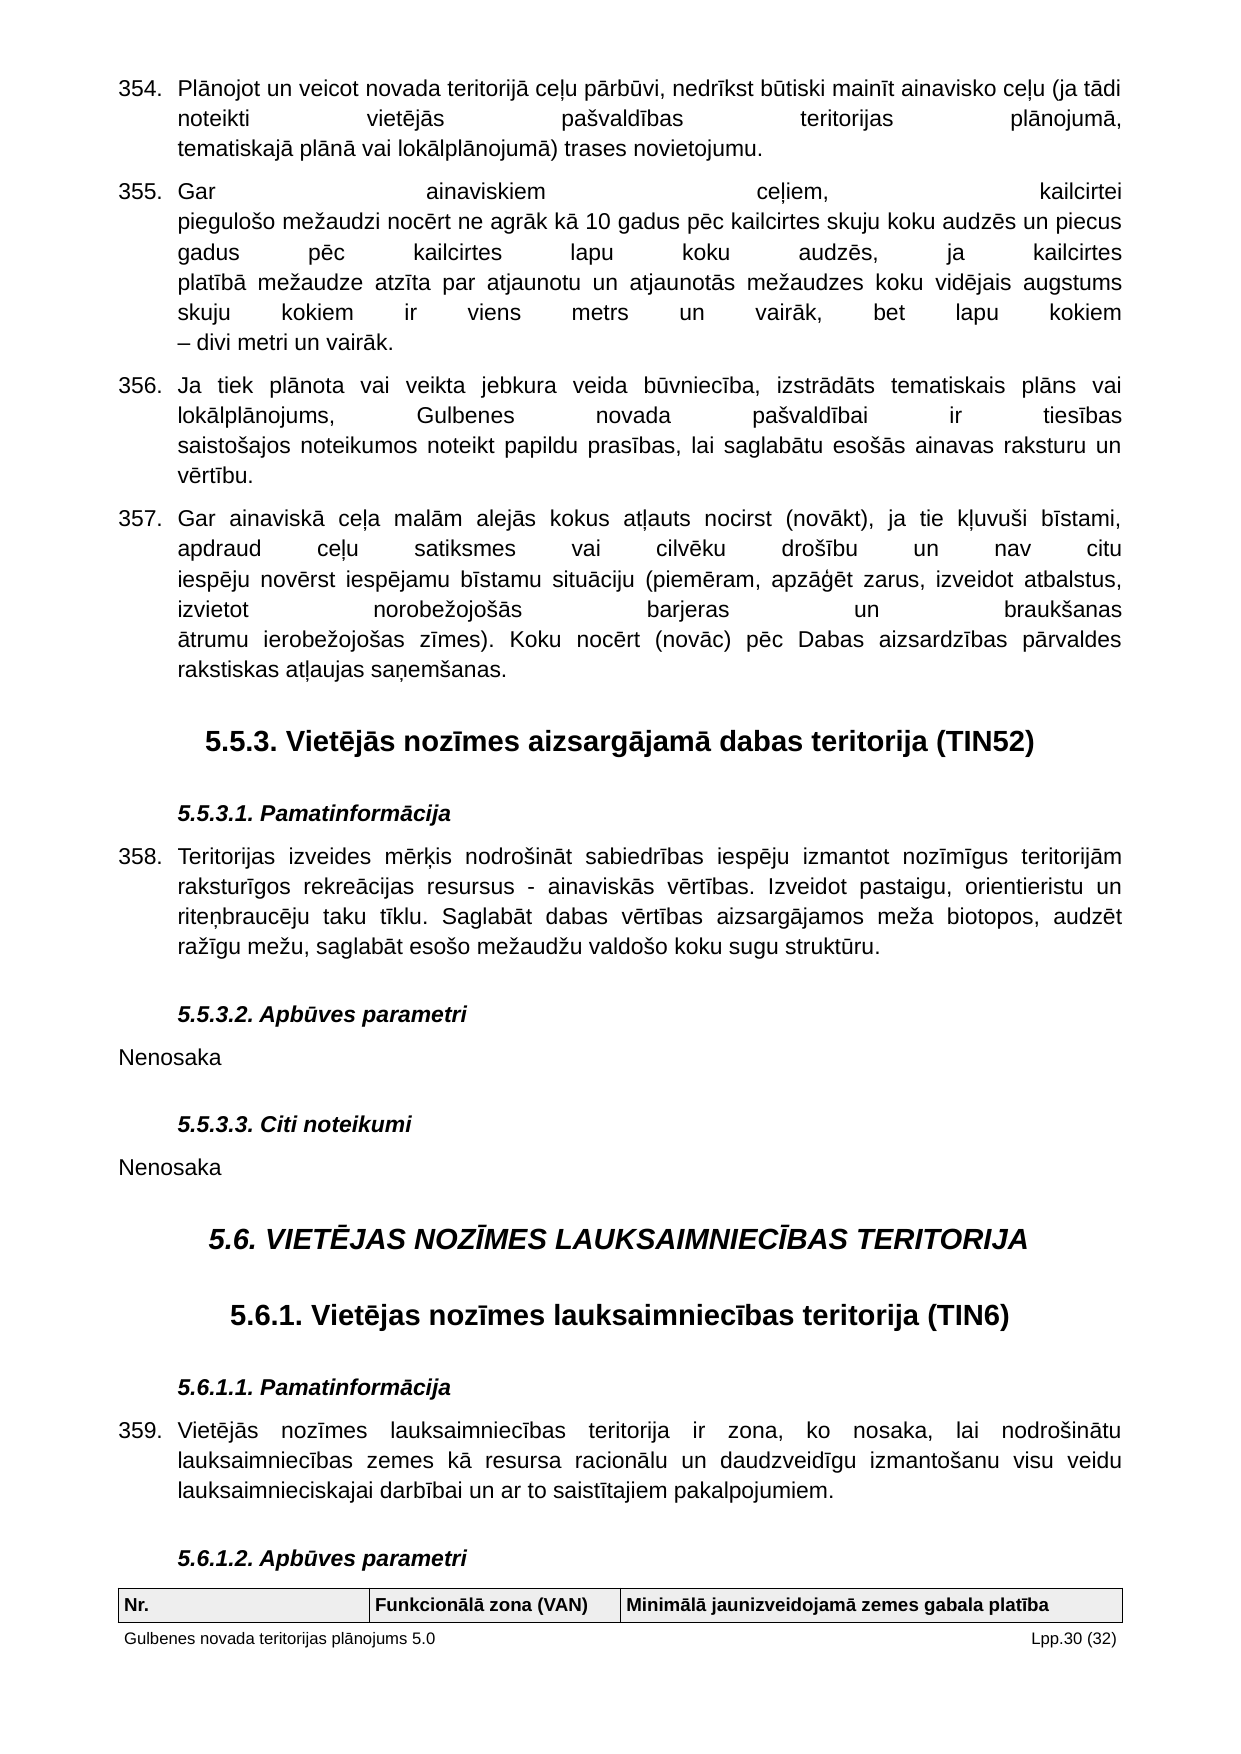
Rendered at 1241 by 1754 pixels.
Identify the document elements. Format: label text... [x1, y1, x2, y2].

text 355. Gar ainaviskiem ceļiem, kailcirtei piegulošo mežaudzi nocērt ne agrāk kā 10 gadus pēc kailcirtes skuju koku audzēs un piecus gadus pēc kailcirtes lapu koku audzēs, ja kailcirtes platībā mežaudze atzīta par atjaunotu un atjaunotās mežaudzes koku vidējais augstums skuju kokiem ir viens metrs un vairāk, bet lapu kokiem – divi metri un vairāk. [118, 178, 1122, 356]
text 357. Gar ainaviskā ceļa malām alejās kokus atļauts nocirst (novākt), ja tie kļuvuši bīstami, apdraud ceļu satiksmes vai cilvēku drošību un nav citu iespēju novērst iespējamu bīstamu situāciju (piemēram, apzāģēt zarus, izveidot atbalstus, izvietot norobežojošās barjeras un braukšanas ātrumu ierobežojošas zīmes). Koku nocērt (novāc) pēc Dabas aizsardzības pārvaldes rakstiskas atļaujas saņemšanas. [118, 505, 1122, 683]
text 359. Vietējās nozīmes lauksaimniecības teritorija ir zona, ko nosaka, lai nodrošinātu lauksaimniecības zemes kā resursa racionālu un daudzveidīgu izmantošanu visu veidu lauksaimnieciskajai darbībai un ar to saistītajiem pakalpojumiem. [118, 1417, 1122, 1503]
subtitle 5.6.1.1. Pamatinformācija [177, 1374, 1122, 1400]
text 358. Teritorijas izveides mērķis nodrošināt sabiedrības iespēju izmantot nozīmīgus teritorijām raksturīgos rekreācijas resursus - ainaviskās vērtības. Izveidot pastaigu, orientieristu un riteņbraucēju taku tīklu. Saglabāt dabas vērtības aizsargājamos meža biotopos, audzēt ražīgu mežu, saglabāt esošo mežaudžu valdošo koku sugu struktūru. [118, 843, 1122, 960]
subtitle 5.6. Vietējas nozīmes lauksaimniecības teritorija [118, 1222, 1122, 1255]
subtitle 5.5.3.3. Citi noteikumi [177, 1111, 1122, 1138]
table_header Funkcionālā zona (VAN) [370, 1589, 620, 1622]
subtitle 5.6.1.2. Apbūves parametri [177, 1545, 1122, 1571]
table_header Minimālā jaunizveidojamā zemes gabala platība [621, 1589, 1122, 1622]
subtitle 5.5.3.2. Apbūves parametri [177, 1001, 1122, 1027]
text 354. Plānojot un veicot novada teritorijā ceļu pārbūvi, nedrīkst būtiski mainīt ainavisko ceļu (ja tādi noteikti vietējās pašvaldības teritorijas plānojumā, tematiskajā plānā vai lokālplānojumā) trases novietojumu. [118, 75, 1122, 162]
text Nenosaka [118, 1044, 1122, 1070]
subtitle 5.5.3. Vietējās nozīmes aizsargājamā dabas teritorija (TIN52) [118, 724, 1122, 757]
text 356. Ja tiek plānota vai veikta jebkura veida būvniecība, izstrādāts tematiskais plāns vai lokālplānojums, Gulbenes novada pašvaldībai ir tiesības saistošajos noteikumos noteikt papildu prasības, lai saglabātu esošās ainavas raksturu un vērtību. [118, 372, 1122, 489]
table_header Nr. [119, 1589, 369, 1622]
subtitle 5.6.1. Vietējas nozīmes lauksaimniecības teritorija (TIN6) [118, 1298, 1122, 1331]
text Nenosaka [118, 1154, 1122, 1181]
subtitle 5.5.3.1. Pamatinformācija [177, 800, 1122, 826]
